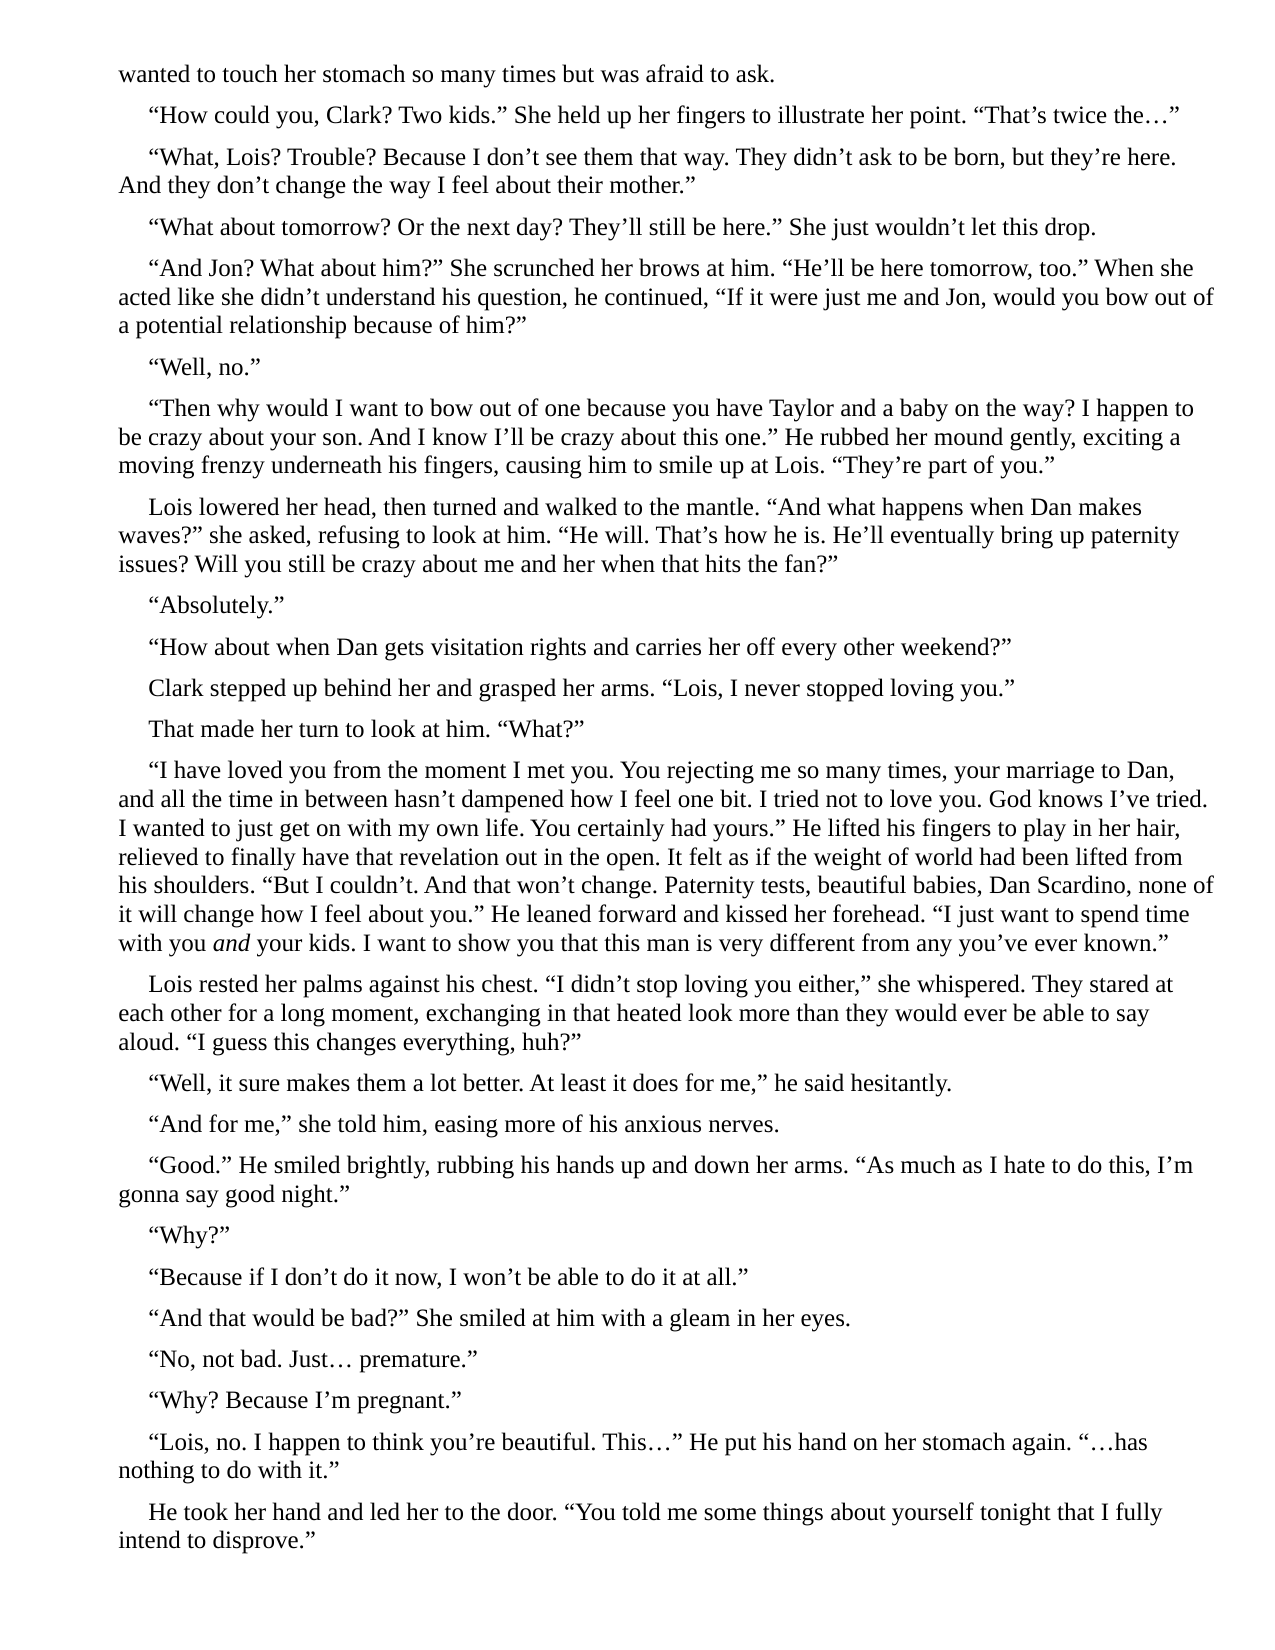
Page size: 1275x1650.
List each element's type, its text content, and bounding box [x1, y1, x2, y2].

text “Because if I don’t do it now, I won’t be able to do it at all.” [118, 1262, 1216, 1290]
text He took her hand and led her to the door. “You told me some things about yourself tonight that I fully intend to disprove.” [118, 1497, 1216, 1554]
text “And that would be bad?” She smiled at him with a gleam in her eyes. [118, 1303, 1216, 1332]
text “Lois, no. I happen to think you’re beautiful. This…” He put his hand on her stomach again. “…has nothing to do with it.” [118, 1427, 1216, 1484]
text “Good.” He smiled brightly, rubbing his hands up and down her arms. “As much as I hate to do this, I’m gonna say good night.” [118, 1150, 1216, 1208]
text “Well, no.” [118, 352, 1216, 380]
text Lois lowered her head, then turned and walked to the mantle. “And what happens when Dan makes waves?” she asked, refusing to look at him. “He will. That’s how he is. He’ll eventually bring up paternity issues? Will you still be crazy about me and her when that hits the fan?” [118, 492, 1216, 578]
text Lois rested her palms against his chest. “I didn’t stop loving you either,” she whispered. They stared at each other for a long moment, exchanging in that heated look more than they would ever be able to say aloud. “I guess this changes everything, huh?” [118, 969, 1216, 1055]
text wanted to touch her stomach so many times but was afraid to ask. [118, 59, 1216, 88]
text Clark stepped up behind her and grasped her arms. “Lois, I never stopped loving you.” [118, 673, 1216, 702]
text “And Jon? What about him?” She scrunched her brows at him. “He’ll be here tomorrow, too.” When she acted like she didn’t understand his question, he continued, “If it were just me and Jon, would you bow out of a potential relationship because of him?” [118, 253, 1216, 339]
text “Then why would I want to bow out of one because you have Taylor and a baby on the way? I happen to be crazy about your son. And I know I’ll be crazy about this one.” He rubbed her mound gently, exciting a moving frenzy underneath his fingers, causing him to smile up at Lois. “They’re part of you.” [118, 393, 1216, 479]
text “Absolutely.” [118, 590, 1216, 619]
text “Why?” [118, 1220, 1216, 1249]
text “How could you, Clark? Two kids.” She held up her fingers to illustrate her point. “That’s twice the…” [118, 100, 1216, 129]
text “What, Lois? Trouble? Because I don’t see them that way. They didn’t ask to be born, but they’re here. And they don’t change the way I feel about their mother.” [118, 142, 1216, 199]
text “I have loved you from the moment I met you. You rejecting me so many times, your marriage to Dan, and all the time in between hasn’t dampened how I feel one bit. I tried not to love you. God knows I’ve tried. I wanted to just get on with my own life. You certainly had yours.” He lifted his fingers to play in her hair, relieved to finally have that revelation out in the open. It felt as if the weight of world had been lifted from his shoulders. “But I couldn’t. And that won’t change. Paternity tests, beautiful babies, Dan Scardino, none of it will change how I feel about you.” He leaned forward and kissed her forehead. “I just want to spend time with you and your kids. I want to show you that this man is very different from any you’ve ever known.” [118, 755, 1216, 957]
text That made her turn to look at him. “What?” [118, 714, 1216, 743]
text “Why? Because I’m pregnant.” [118, 1385, 1216, 1414]
text “No, not bad. Just… premature.” [118, 1344, 1216, 1373]
text “What about tomorrow? Or the next day? They’ll still be here.” She just wouldn’t let this drop. [118, 212, 1216, 240]
text “How about when Dan gets visitation rights and carries her off every other weekend?” [118, 632, 1216, 660]
text “And for me,” she told him, easing more of his anxious nerves. [118, 1109, 1216, 1138]
text “Well, it sure makes them a lot better. At least it does for me,” he said hesitantly. [118, 1068, 1216, 1097]
